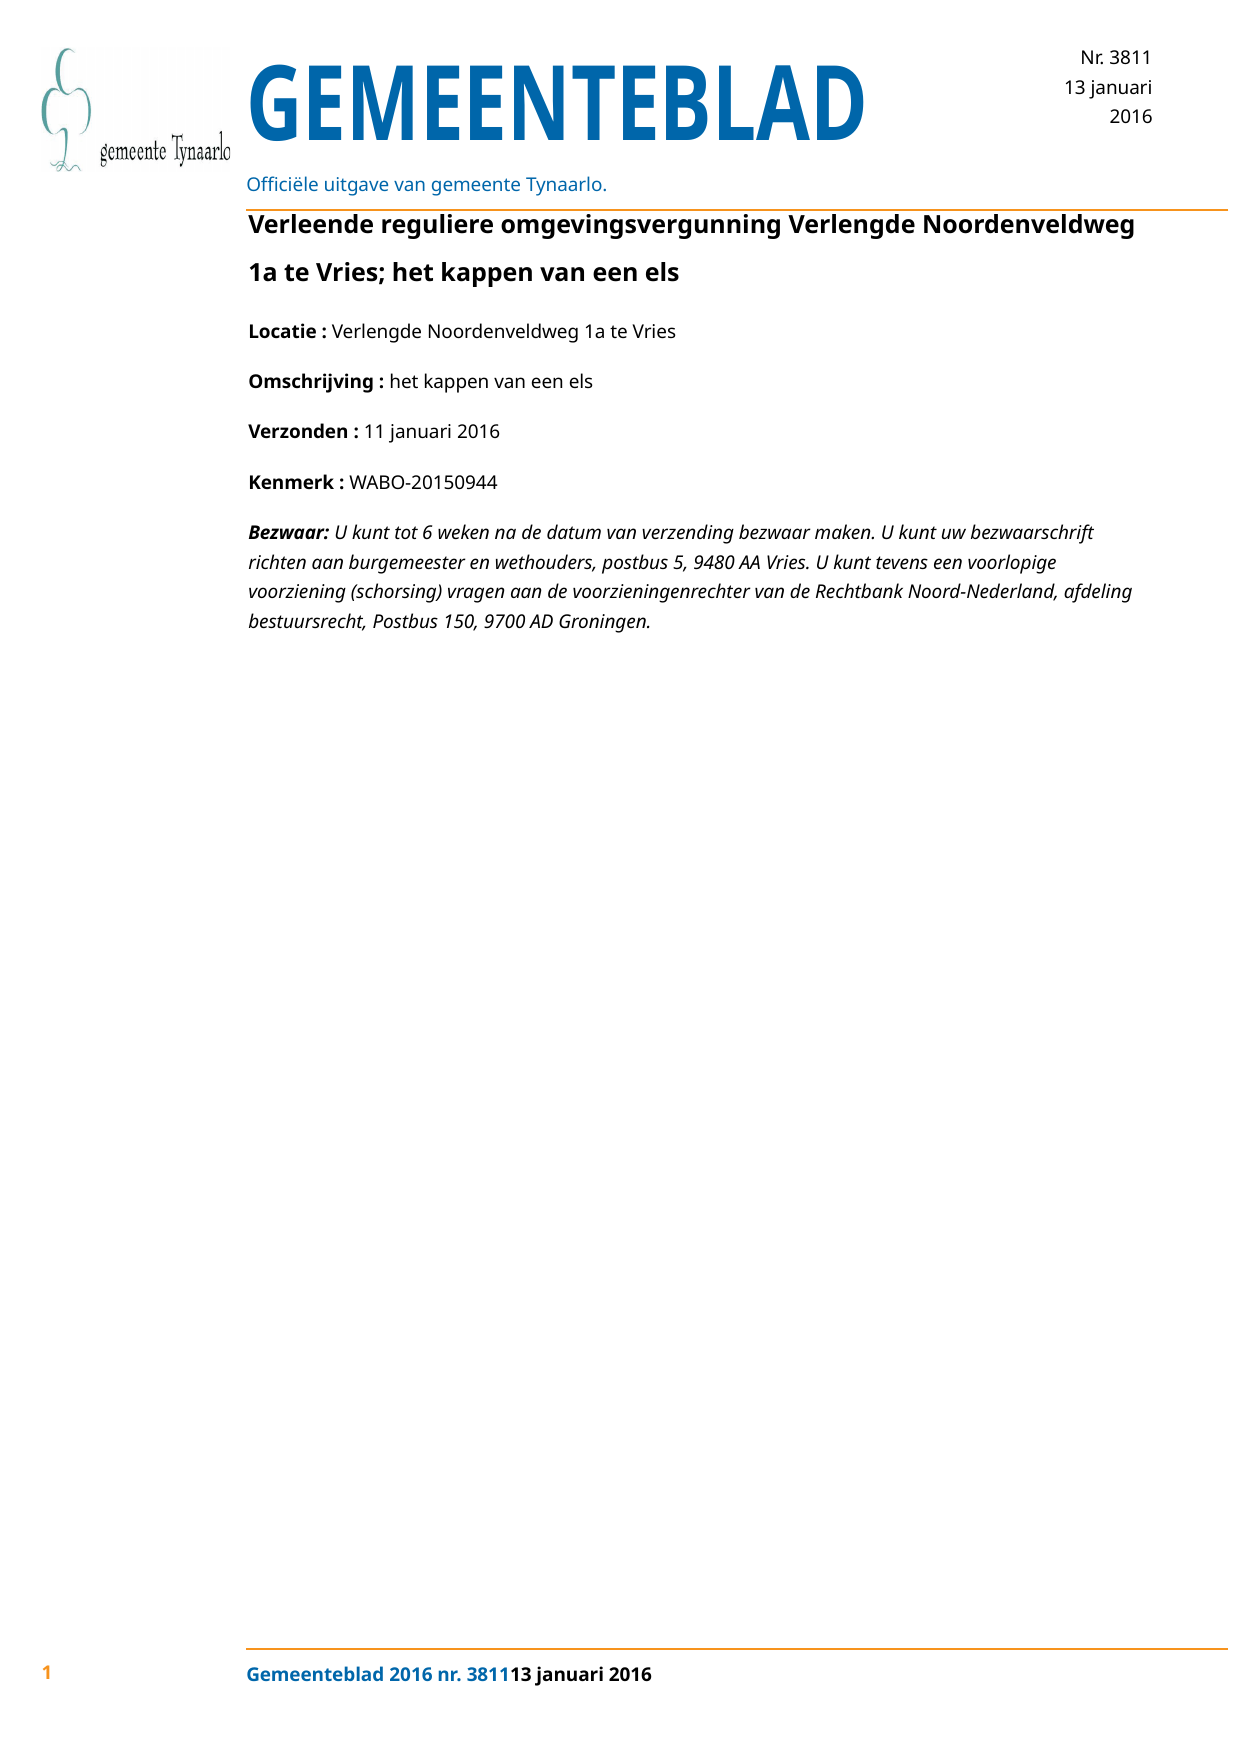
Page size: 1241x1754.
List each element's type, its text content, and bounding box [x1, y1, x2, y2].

text Kenmerk : WABO-20150944 [248, 469, 1152, 495]
text Locatie : Verlengde Noordenveldweg 1a te Vries [248, 318, 1152, 344]
text Omschrijving : het kappen van een els [248, 368, 1152, 394]
picture [41, 47, 231, 172]
text Bezwaar: U kunt tot 6 weken na de datum van verzending bezwaar maken. U kunt uw bezwaarschrift richten aan burgemeester en wethouders, postbus 5, 9480 AA Vries. U kunt tevens een voorlopige voorziening (schorsing) vragen aan de voorzieningenrechter van de Rechtbank Noord-Nederland, afdeling bestuursrecht, Postbus 150, 9700 AD Groningen. [248, 519, 1152, 634]
text Verleende reguliere omgevingsvergunning Verlengde Noordenveldweg 1a te Vries; het kappen van een els [248, 211, 1152, 288]
text Verzonden : 11 januari 2016 [248, 419, 1152, 444]
